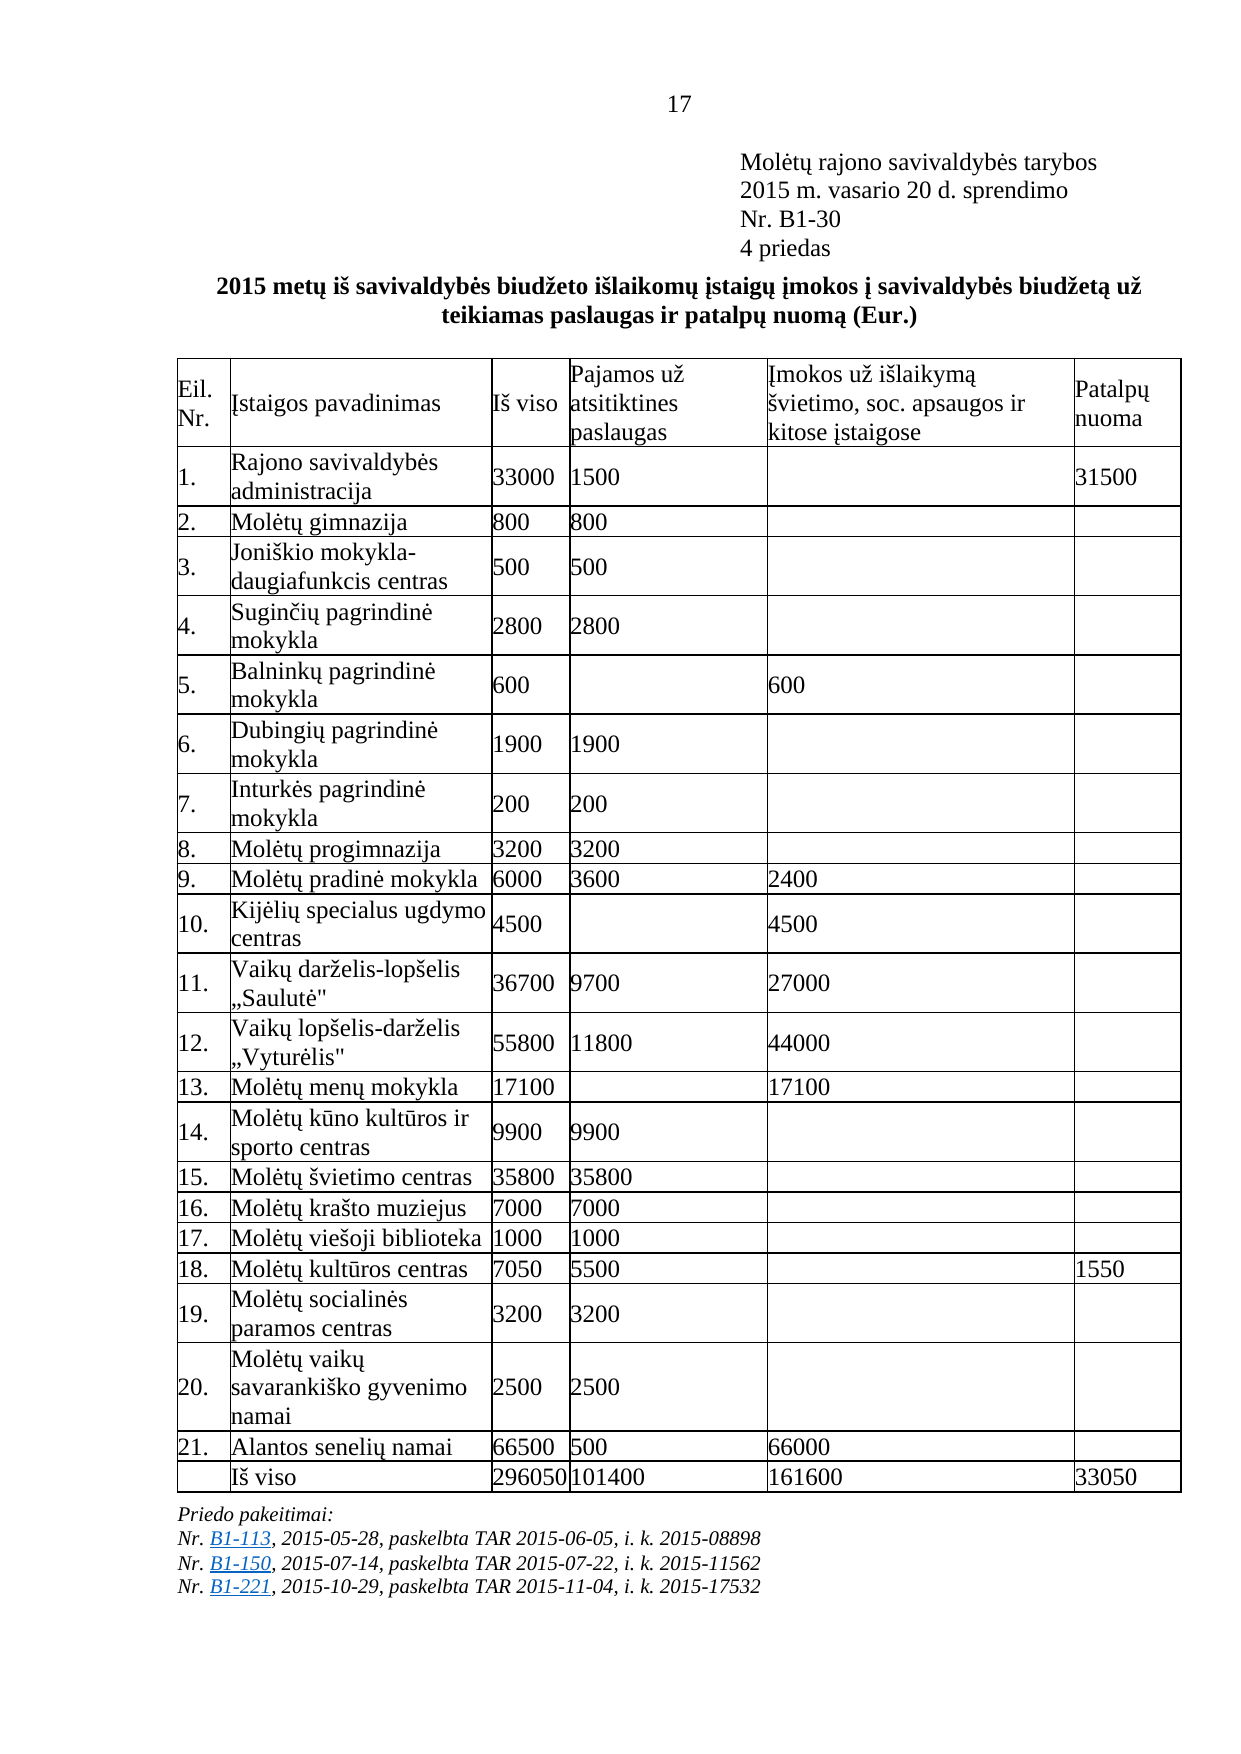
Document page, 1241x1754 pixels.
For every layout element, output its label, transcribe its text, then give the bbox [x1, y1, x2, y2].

table_cell [1075, 1343, 1180, 1430]
table_cell 55800 [493, 1013, 569, 1071]
table_cell [768, 1103, 1074, 1161]
table_cell 5. [178, 656, 230, 713]
table_cell 44000 [768, 1013, 1074, 1071]
table_cell 35800 [571, 1162, 767, 1191]
table_cell [1075, 864, 1180, 893]
table_cell [768, 507, 1074, 536]
table_header Patalpų nuoma [1075, 359, 1180, 446]
table_cell [1075, 833, 1180, 862]
table_cell Balninkų pagrindinė mokykla [231, 656, 491, 713]
table_cell 2500 [571, 1343, 767, 1430]
text Priedo pakeitimai: [177, 1502, 1181, 1526]
table_cell [1075, 715, 1180, 773]
table_cell [768, 715, 1074, 773]
table_cell [1075, 954, 1180, 1011]
table_cell [178, 1462, 230, 1491]
table_cell [768, 447, 1074, 505]
table_cell Joniškio mokykla-daugiafunkcis centras [231, 537, 491, 595]
table_cell Molėtų viešoji biblioteka [231, 1223, 491, 1252]
text Nr. B1-113, 2015-05-28, paskelbta TAR 2015-06-05, i. k. 2015-08898 [177, 1526, 1181, 1550]
text 2015 metų iš savivaldybės biudžeto išlaikomų įstaigų įmokos į savivaldybės biudžetą už teikiamas paslaugas ir patalpų nuomą (Eur.) [177, 271, 1181, 329]
table_cell 9900 [571, 1103, 767, 1161]
table_cell Molėtų krašto muziejus [231, 1193, 491, 1222]
table_cell 14. [178, 1103, 230, 1161]
table_cell Alantos senelių namai [231, 1432, 491, 1460]
table_cell 1550 [1075, 1254, 1180, 1283]
table_cell [768, 1223, 1074, 1252]
table_cell Suginčių pagrindinė mokykla [231, 596, 491, 654]
table_cell Inturkės pagrindinė mokykla [231, 774, 491, 832]
table_cell 500 [571, 1432, 767, 1460]
table_cell Iš viso [231, 1462, 491, 1491]
table_cell 66000 [768, 1432, 1074, 1460]
table_cell 2. [178, 507, 230, 536]
table_cell 6. [178, 715, 230, 773]
table_cell 8. [178, 833, 230, 862]
table_cell [1075, 1193, 1180, 1222]
table_cell 7000 [493, 1193, 569, 1222]
table_cell 3600 [571, 864, 767, 893]
table_cell 1000 [571, 1223, 767, 1252]
table_cell [571, 656, 767, 713]
table_cell 3200 [571, 1284, 767, 1342]
table_cell 296050 [493, 1462, 569, 1491]
table_cell Molėtų kultūros centras [231, 1254, 491, 1283]
text Molėtų rajono savivaldybės tarybos 2015 m. vasario 20 d. sprendimo Nr. B1-30 4 priedas [177, 147, 1181, 262]
table_header Įmokos už išlaikymą švietimo, soc. apsaugos ir kitose įstaigose [768, 359, 1074, 446]
table_cell Molėtų gimnazija [231, 507, 491, 536]
table_cell 200 [571, 774, 767, 832]
table_cell [768, 596, 1074, 654]
table_cell 600 [768, 656, 1074, 713]
table_cell 31500 [1075, 447, 1180, 505]
table_cell [1075, 1432, 1180, 1460]
table_cell 20. [178, 1343, 230, 1430]
table_cell 6000 [493, 864, 569, 893]
table_cell 9. [178, 864, 230, 893]
table_cell Vaikų lopšelis-darželis „Vyturėlis" [231, 1013, 491, 1071]
table_cell [1075, 1223, 1180, 1252]
table_cell [768, 774, 1074, 832]
table_cell Molėtų pradinė mokykla [231, 864, 491, 893]
table_header Pajamos už atsitiktines paslaugas [571, 359, 767, 446]
table_cell [1075, 656, 1180, 713]
table_cell 33000 [493, 447, 569, 505]
table_cell 66500 [493, 1432, 569, 1460]
table_cell 5500 [571, 1254, 767, 1283]
table_cell [1075, 895, 1180, 952]
table_cell [1075, 596, 1180, 654]
table_cell Molėtų menų mokykla [231, 1072, 491, 1101]
table_cell 500 [571, 537, 767, 595]
table_cell 800 [571, 507, 767, 536]
table_cell 7. [178, 774, 230, 832]
table_cell [768, 1162, 1074, 1191]
table_cell Molėtų vaikų savarankiško gyvenimo namai [231, 1343, 491, 1430]
table_cell 9900 [493, 1103, 569, 1161]
table_cell 10. [178, 895, 230, 952]
table_cell Kijėlių specialus ugdymo centras [231, 895, 491, 952]
table_cell 4500 [493, 895, 569, 952]
table_cell [768, 1343, 1074, 1430]
table_cell 13. [178, 1072, 230, 1101]
table_cell 200 [493, 774, 569, 832]
table_cell 1900 [571, 715, 767, 773]
table_cell 2800 [493, 596, 569, 654]
table_cell 15. [178, 1162, 230, 1191]
table_cell [1075, 1284, 1180, 1342]
table_cell 7000 [571, 1193, 767, 1222]
table_cell 3. [178, 537, 230, 595]
table_cell [768, 833, 1074, 862]
table_cell 12. [178, 1013, 230, 1071]
text Nr. B1-150, 2015-07-14, paskelbta TAR 2015-07-22, i. k. 2015-11562 [177, 1550, 1181, 1574]
table_cell 2400 [768, 864, 1074, 893]
table_cell 1500 [571, 447, 767, 505]
table_cell 18. [178, 1254, 230, 1283]
table_cell 35800 [493, 1162, 569, 1191]
table_cell 4500 [768, 895, 1074, 952]
table_cell 3200 [493, 1284, 569, 1342]
table_cell [768, 1193, 1074, 1222]
table_cell 4. [178, 596, 230, 654]
table_cell [571, 895, 767, 952]
table_cell 3200 [493, 833, 569, 862]
table_cell 1000 [493, 1223, 569, 1252]
table_cell 161600 [768, 1462, 1074, 1491]
table_cell 36700 [493, 954, 569, 1011]
table_cell [571, 1072, 767, 1101]
table_cell 21. [178, 1432, 230, 1460]
table_cell 17100 [768, 1072, 1074, 1101]
table_cell 2500 [493, 1343, 569, 1430]
table_header Įstaigos pavadinimas [231, 359, 491, 446]
table_cell 1. [178, 447, 230, 505]
table_cell [1075, 1013, 1180, 1071]
table_cell [1075, 1072, 1180, 1101]
table_cell Rajono savivaldybės administracija [231, 447, 491, 505]
table_cell 11800 [571, 1013, 767, 1071]
table_cell 27000 [768, 954, 1074, 1011]
table_cell [1075, 1162, 1180, 1191]
table_cell [1075, 774, 1180, 832]
table_header Iš viso [493, 359, 569, 446]
table_cell [768, 1284, 1074, 1342]
table_cell Molėtų progimnazija [231, 833, 491, 862]
table_cell 9700 [571, 954, 767, 1011]
table_cell Dubingių pagrindinė mokykla [231, 715, 491, 773]
table_header Eil. Nr. [178, 359, 230, 446]
table_cell 17100 [493, 1072, 569, 1101]
table_cell 7050 [493, 1254, 569, 1283]
table_cell Molėtų kūno kultūros ir sporto centras [231, 1103, 491, 1161]
table_cell 3200 [571, 833, 767, 862]
table_cell Molėtų socialinės paramos centras [231, 1284, 491, 1342]
table_cell 11. [178, 954, 230, 1011]
table_cell 1900 [493, 715, 569, 773]
table_cell 101400 [571, 1462, 767, 1491]
table_cell [1075, 1103, 1180, 1161]
text Nr. B1-221, 2015-10-29, paskelbta TAR 2015-11-04, i. k. 2015-17532 [177, 1574, 1181, 1598]
table_cell 2800 [571, 596, 767, 654]
table_cell 600 [493, 656, 569, 713]
table_cell 500 [493, 537, 569, 595]
table_cell [1075, 507, 1180, 536]
table_cell Vaikų darželis-lopšelis „Saulutė" [231, 954, 491, 1011]
table_cell 16. [178, 1193, 230, 1222]
table_cell [1075, 537, 1180, 595]
table_cell [768, 537, 1074, 595]
table_cell Molėtų švietimo centras [231, 1162, 491, 1191]
table_cell 19. [178, 1284, 230, 1342]
table_cell 17. [178, 1223, 230, 1252]
table_cell 800 [493, 507, 569, 536]
table_cell 33050 [1075, 1462, 1180, 1491]
table_cell [768, 1254, 1074, 1283]
